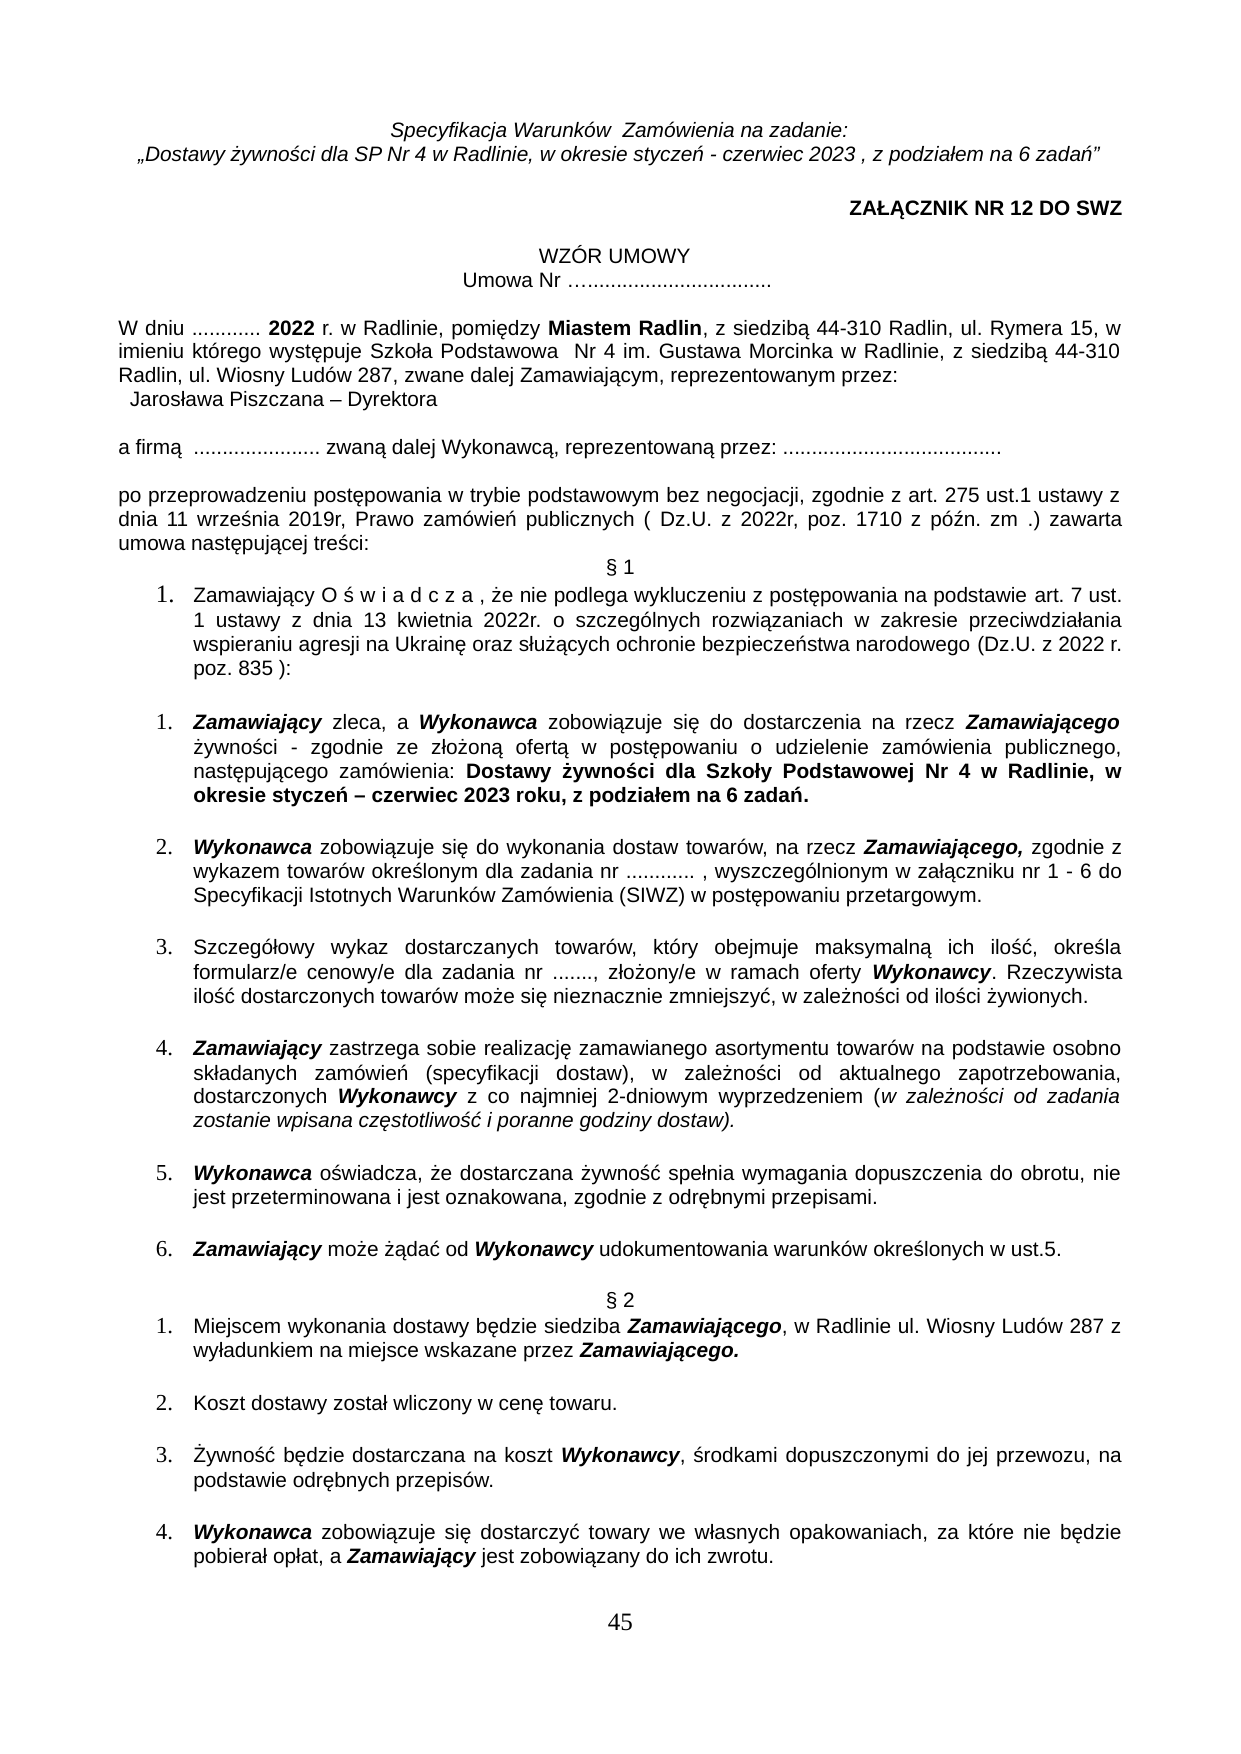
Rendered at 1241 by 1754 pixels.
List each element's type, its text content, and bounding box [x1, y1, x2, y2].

text WZÓR UMOWY [118, 243, 1122, 267]
list Koszt dostawy został wliczony w cenę towaru. [156, 1389, 1122, 1415]
list Wykonawca oświadcza, że dostarczana żywność spełnia wymagania dopuszczenia do obrotu, nie jest przeterminowana i jest oznakowana, zgodnie z odrębnymi przepisami. [156, 1159, 1122, 1209]
list Zamawiający może żądać od Wykonawcy udokumentowania warunków określonych w ust.5. [156, 1235, 1122, 1262]
text po przeprowadzeniu postępowania w trybie podstawowym bez negocjacji, zgodnie z art. 275 ust.1 ustawy z dnia 11 września 2019r, Prawo zamówień publicznych ( Dz.U. z 2022r, poz. 1710 z późn. zm .) zawarta umowa następującej treści: [118, 483, 1122, 555]
list Wykonawca zobowiązuje się dostarczyć towary we własnych opakowaniach, za które nie będzie pobierał opłat, a Zamawiający jest zobowiązany do ich zwrotu. [156, 1518, 1122, 1568]
list Żywność będzie dostarczana na koszt Wykonawcy, środkami dopuszczonymi do jej przewozu, na podstawie odrębnych przepisów. [156, 1441, 1122, 1492]
text § 1 [118, 555, 1122, 579]
text Umowa Nr …................................ [118, 267, 1122, 291]
list Zamawiający zleca, a Wykonawca zobowiązuje się do dostarczenia na rzecz Zamawiającego żywności - zgodnie ze złożoną ofertą w postępowaniu o udzielenie zamówienia publicznego, następującego zamówienia: Dostawy żywności dla Szkoły Podstawowej Nr 4 w Radlinie, w okresie styczeń – czerwiec 2023 roku, z podziałem na 6 zadań. [156, 708, 1122, 806]
list Zamawiający zastrzega sobie realizację zamawianego asortymentu towarów na podstawie osobno składanych zamówień (specyfikacji dostaw), w zależności od aktualnego zapotrzebowania, dostarczonych Wykonawcy z co najmniej 2-dniowym wyprzedzeniem (w zależności od zadania zostanie wpisana częstotliwość i poranne godziny dostaw). [156, 1034, 1122, 1132]
text Jarosława Piszczana – Dyrektora [118, 387, 1122, 411]
list Zamawiający O ś w i a d c z a , że nie podlega wykluczeniu z postępowania na podstawie art. 7 ust. 1 ustawy z dnia 13 kwietnia 2022r. o szczególnych rozwiązaniach w zakresie przeciwdziałania wspieraniu agresji na Ukrainę oraz służących ochronie bezpieczeństwa narodowego (Dz.U. z 2022 r. poz. 835 ): [156, 579, 1122, 679]
list Szczegółowy wykaz dostarczanych towarów, który obejmuje maksymalną ich ilość, określa formularz/e cenowy/e dla zadania nr ......., złożony/e w ramach oferty Wykonawcy. Rzeczywista ilość dostarczonych towarów może się nieznacznie zmniejszyć, w zależności od ilości żywionych. [156, 933, 1122, 1008]
list Wykonawca zobowiązuje się do wykonania dostaw towarów, na rzecz Zamawiającego, zgodnie z wykazem towarów określonym dla zadania nr ............ , wyszczególnionym w załączniku nr 1 - 6 do Specyfikacji Istotnych Warunków Zamówienia (SIWZ) w postępowaniu przetargowym. [156, 833, 1122, 907]
list Miejscem wykonania dostawy będzie siedziba Zamawiającego, w Radlinie ul. Wiosny Ludów 287 z wyładunkiem na miejsce wskazane przez Zamawiającego. [156, 1312, 1122, 1362]
text ZAŁĄCZNIK NR 12 DO SWZ [118, 196, 1122, 219]
text a firmą ...................... zwaną dalej Wykonawcą, reprezentowaną przez: ...................................... [118, 435, 1122, 459]
text § 2 [118, 1288, 1122, 1312]
text W dniu ............ 2022 r. w Radlinie, pomiędzy Miastem Radlin, z siedzibą 44-310 Radlin, ul. Rymera 15, w imieniu którego występuje Szkoła Podstawowa Nr 4 im. Gustawa Morcinka w Radlinie, z siedzibą 44-310 Radlin, ul. Wiosny Ludów 287, zwane dalej Zamawiającym, reprezentowanym przez: [118, 315, 1122, 387]
